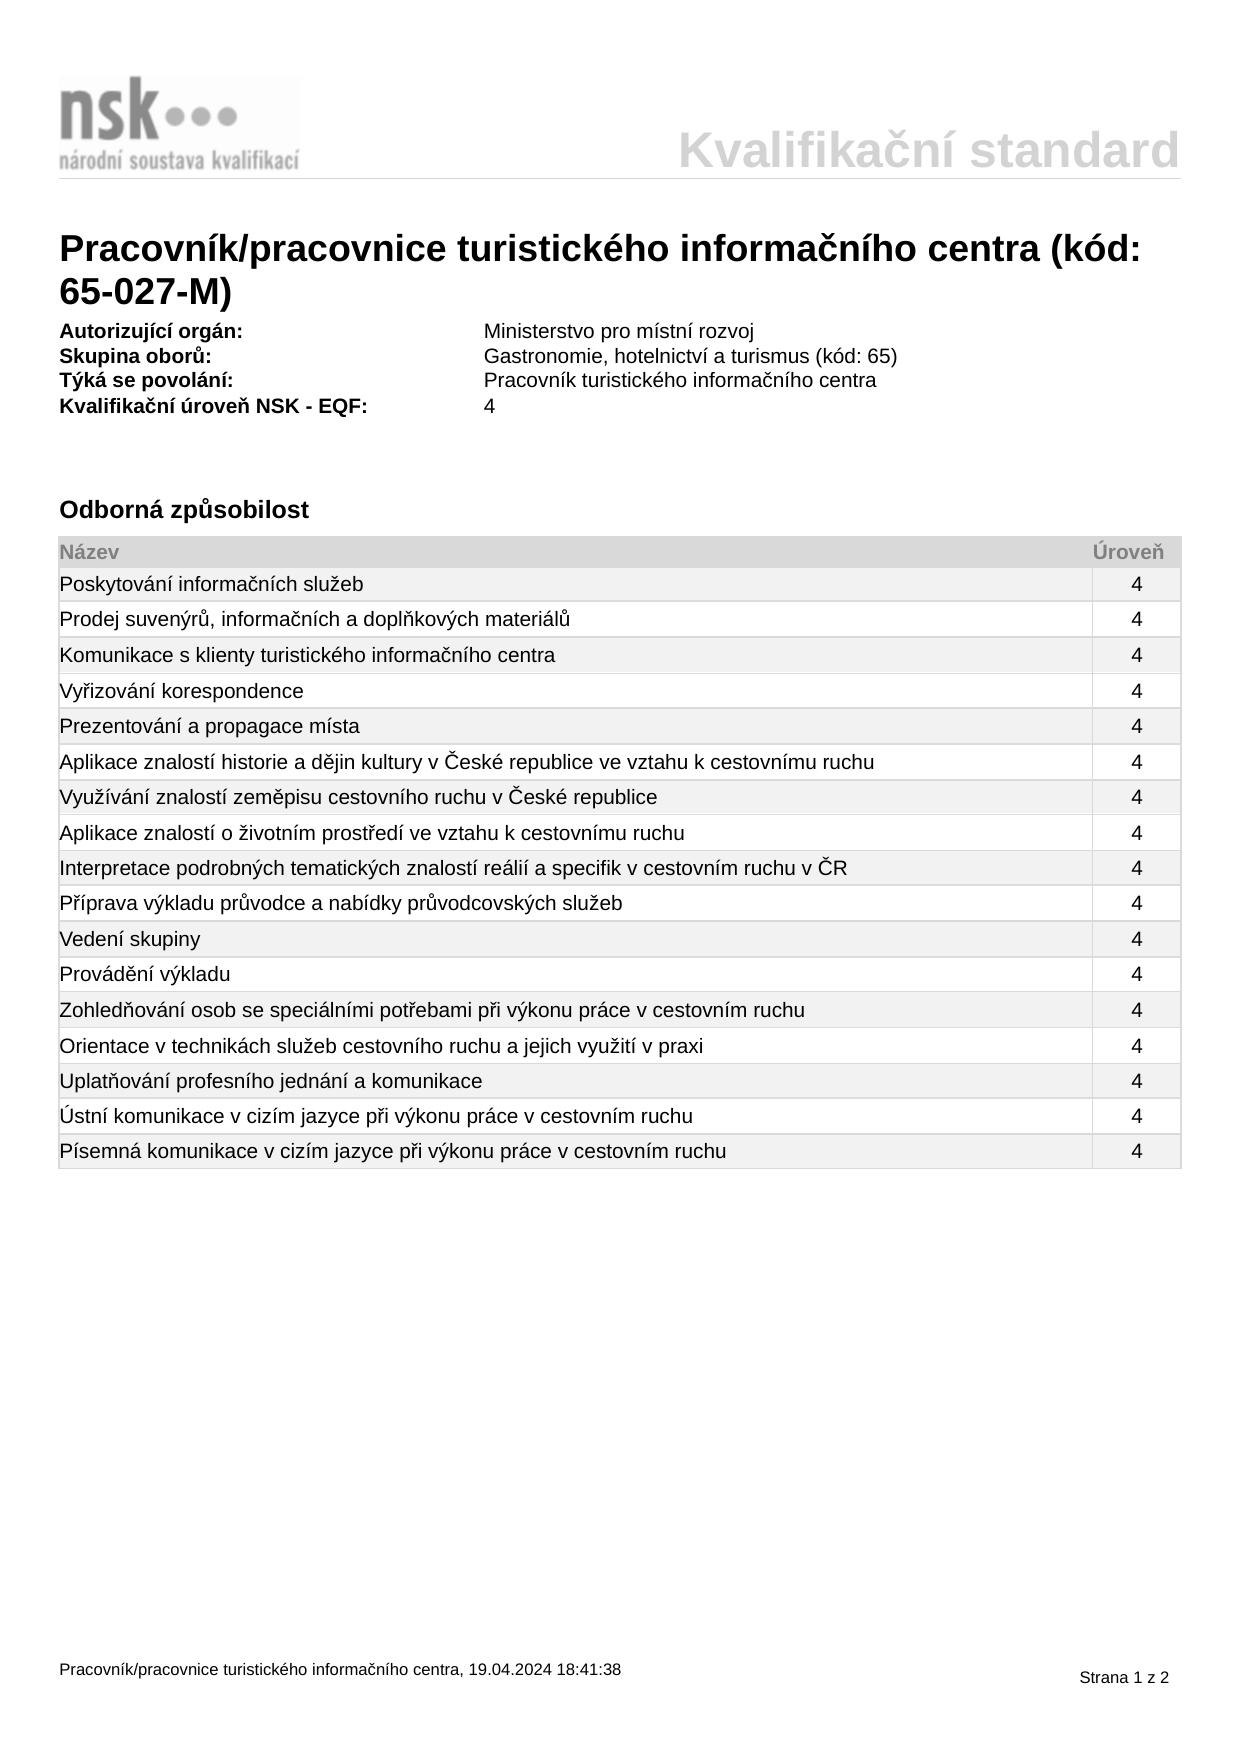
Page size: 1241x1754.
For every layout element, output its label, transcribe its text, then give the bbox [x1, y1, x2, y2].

table_cell [59, 524, 483, 536]
table_cell 4 [1093, 992, 1180, 1027]
table_cell Pracovník/pracovnice turistického informačního centra (kód: 65-027-M) [59, 224, 1181, 313]
table_cell Vyřizování korespondence [60, 674, 1092, 707]
table_cell [620, 1169, 626, 1414]
table_cell [1169, 1414, 1181, 1660]
table_cell Odborná způsobilost [59, 490, 1181, 524]
table_cell [59, 172, 483, 178]
table_cell [1169, 418, 1181, 489]
table_cell [620, 418, 626, 489]
table_cell [1093, 313, 1169, 319]
table_cell Poskytování informačních služeb [60, 568, 1092, 600]
table_cell Gastronomie, hotelnictví a turismus (kód: 65) [484, 344, 1181, 368]
table_cell [484, 313, 620, 319]
table_cell Pracovník turistického informačního centra [484, 368, 1181, 393]
table_cell [626, 1169, 862, 1414]
table_cell Kvalifikační úroveň NSK - EQF: [59, 394, 483, 417]
table_cell 4 [1093, 674, 1180, 707]
table_cell Skupina oborů: [59, 344, 483, 368]
table_cell Týká se povolání: [59, 368, 483, 392]
table_cell 4 [1093, 602, 1180, 636]
table_cell 4 [1093, 1028, 1180, 1063]
table_cell Komunikace s klienty turistického informačního centra [60, 638, 1092, 672]
table_cell 4 [484, 394, 1181, 417]
table_cell Zohledňování osob se speciálními potřebami při výkonu práce v cestovním ruchu [60, 992, 1092, 1027]
table_cell [484, 524, 620, 536]
table_cell [484, 172, 620, 178]
table_cell Příprava výkladu průvodce a nabídky průvodcovských služeb [60, 886, 1092, 920]
table_cell Uplatňování profesního jednání a komunikace [60, 1064, 1092, 1097]
table_cell [59, 418, 483, 489]
table_cell [484, 1414, 620, 1660]
table_cell [626, 418, 862, 489]
table_cell Autorizující orgán: [59, 319, 483, 343]
table_cell [1093, 524, 1169, 536]
table_cell [1169, 196, 1181, 224]
table_cell Ústní komunikace v cizím jazyce při výkonu práce v cestovním ruchu [60, 1099, 1092, 1133]
table_cell 4 [1093, 709, 1180, 743]
table_cell 4 [1093, 568, 1180, 600]
table_cell 4 [1093, 815, 1180, 849]
table_cell [862, 1414, 1093, 1660]
table_cell Písemná komunikace v cizím jazyce při výkonu práce v cestovním ruchu [60, 1135, 1092, 1168]
table_cell [59, 179, 1181, 196]
table_cell 4 [1093, 958, 1180, 991]
table_cell [1169, 313, 1181, 319]
table_cell 4 [1093, 638, 1180, 672]
table_cell [59, 313, 483, 319]
table_cell [1169, 1660, 1181, 1696]
table_cell 4 [1093, 851, 1180, 884]
table_cell Úroveň [1093, 538, 1180, 566]
table_cell [59, 1169, 483, 1414]
table_cell [620, 1414, 626, 1660]
picture [58, 59, 621, 172]
table_cell [59, 1414, 483, 1660]
table_cell Interpretace podrobných tematických znalostí reálií a specifik v cestovním ruchu v ČR [60, 851, 1092, 884]
table_cell [862, 418, 1093, 489]
table_cell [862, 1169, 1093, 1414]
table_cell [59, 196, 483, 224]
table_cell 4 [1093, 745, 1180, 779]
table_header [621, 59, 626, 172]
table_header Kvalifikační standard [626, 59, 1181, 178]
table_cell [1093, 418, 1169, 489]
table_cell Provádění výkladu [60, 958, 1092, 991]
table_cell [862, 524, 1093, 536]
table_cell [626, 524, 862, 536]
table_cell Prodej suvenýrů, informačních a doplňkových materiálů [60, 602, 1092, 636]
table_cell Ministerstvo pro místní rozvoj [484, 319, 1181, 344]
table_cell Prezentování a propagace místa [60, 709, 1092, 743]
table_cell [626, 1414, 862, 1660]
table_cell [1093, 1414, 1169, 1660]
table_cell 4 [1093, 781, 1180, 813]
table_cell 4 [1093, 922, 1180, 956]
table_cell Název [60, 538, 1092, 566]
table_cell [862, 313, 1093, 319]
table_cell [626, 196, 862, 224]
table_cell [862, 196, 1093, 224]
table_cell [484, 1169, 620, 1414]
table_cell [626, 313, 862, 319]
table_cell Strana 1 z 2 [862, 1660, 1169, 1696]
table_cell Vedení skupiny [60, 922, 1092, 956]
table_cell Orientace v technikách služeb cestovního ruchu a jejich využití v praxi [60, 1028, 1092, 1063]
table_cell Využívání znalostí zeměpisu cestovního ruchu v České republice [60, 781, 1092, 813]
table_cell 4 [1093, 1099, 1180, 1133]
table_cell [484, 418, 620, 489]
table_cell [1169, 1169, 1181, 1414]
table_cell 4 [1093, 1135, 1180, 1168]
table_cell [620, 196, 626, 224]
table_cell 4 [1093, 886, 1180, 920]
table_cell 4 [1093, 1064, 1180, 1097]
table_cell [1093, 1169, 1169, 1414]
table_cell [484, 196, 620, 224]
table_cell [1093, 196, 1169, 224]
table_cell Aplikace znalostí o životním prostředí ve vztahu k cestovnímu ruchu [60, 815, 1092, 849]
table_cell Aplikace znalostí historie a dějin kultury v České republice ve vztahu k cestovnímu ruchu [60, 745, 1092, 779]
table_cell [1169, 524, 1181, 536]
table_cell [620, 524, 626, 536]
table_cell Pracovník/pracovnice turistického informačního centra, 19.04.2024 18:41:38 [59, 1660, 862, 1696]
